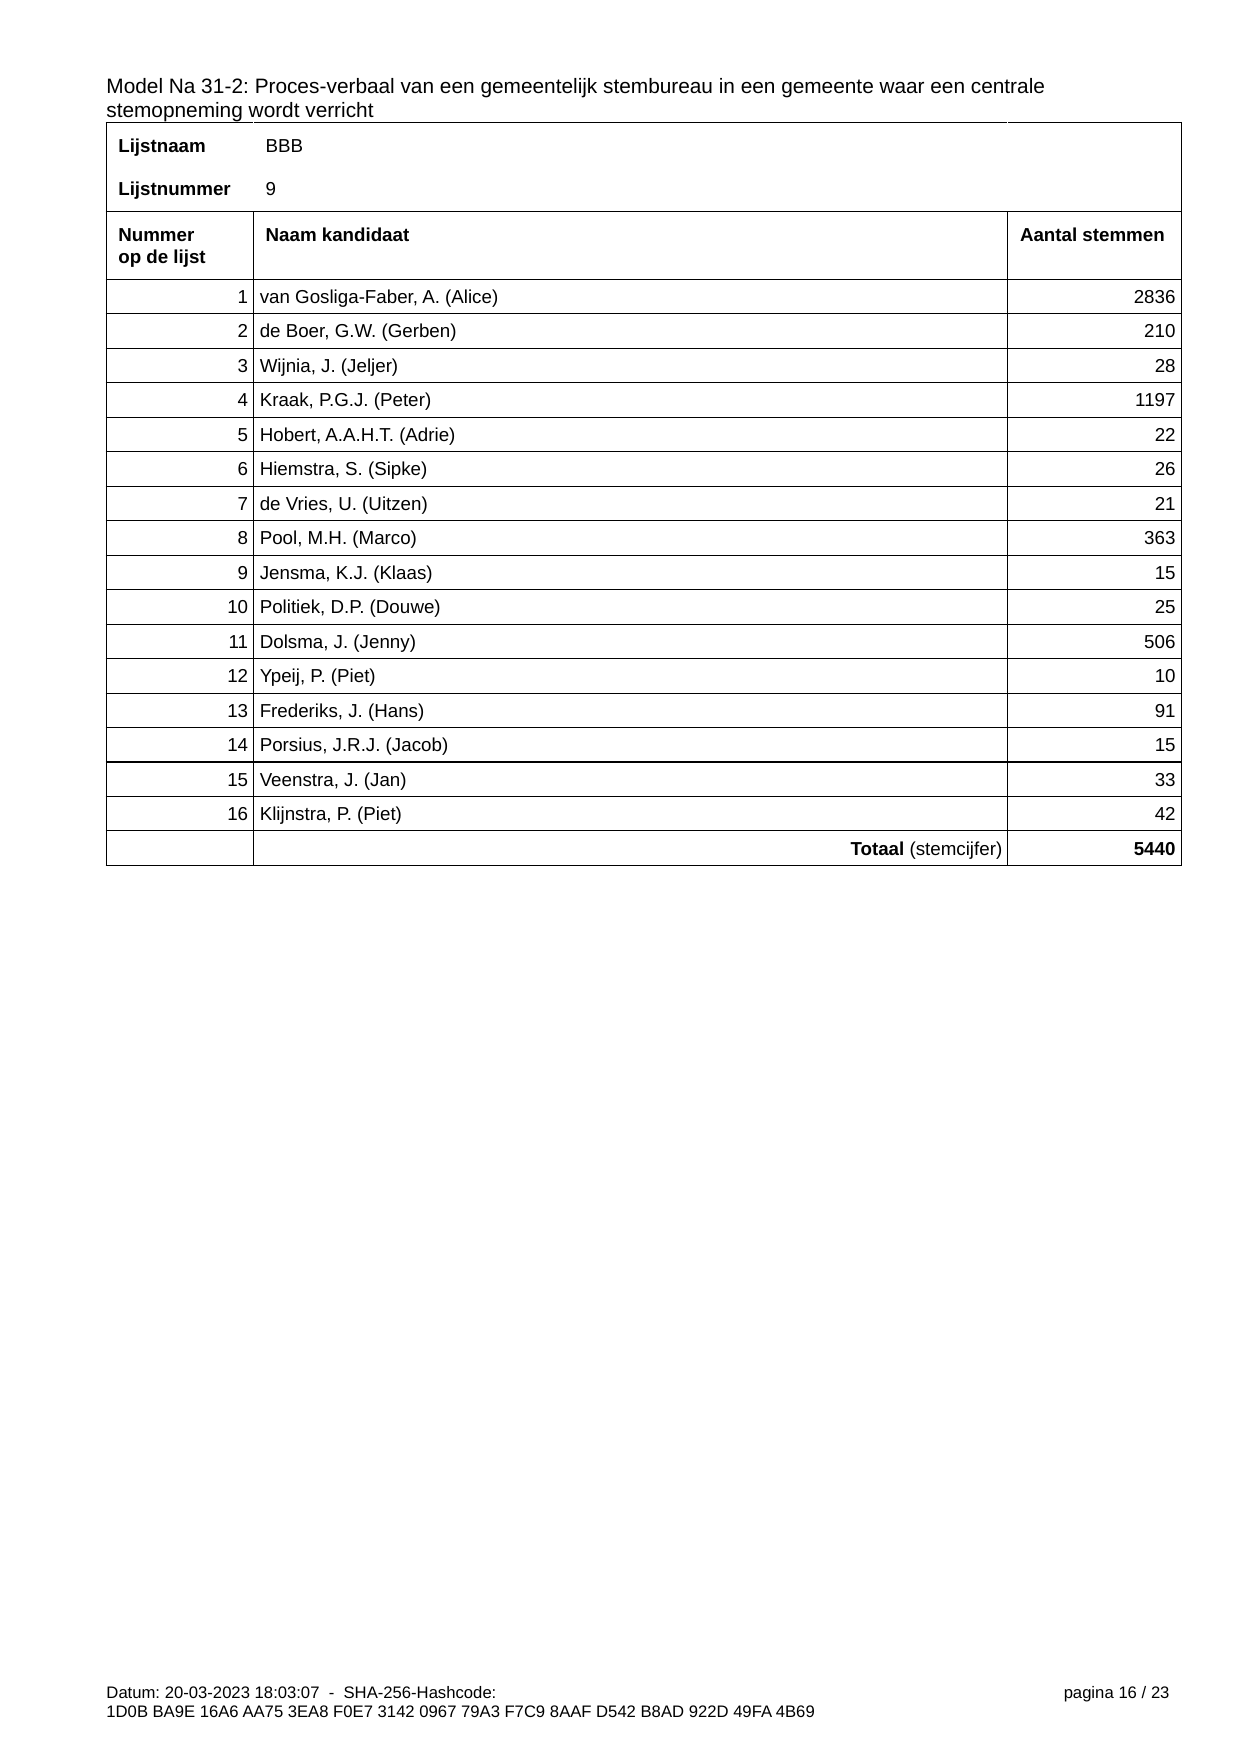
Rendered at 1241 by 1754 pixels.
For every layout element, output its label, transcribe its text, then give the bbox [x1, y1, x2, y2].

table_cell 42 [1008, 797, 1181, 830]
table_cell 26 [1008, 452, 1181, 486]
table_cell 33 [1008, 763, 1181, 796]
table_header BBB 9 [254, 123, 1007, 211]
table_cell Nummer op de lijst [107, 212, 253, 279]
table_cell 12 [107, 659, 253, 692]
table_cell 5440 [1008, 831, 1181, 865]
table_cell 22 [1008, 418, 1181, 451]
table_cell de Vries, U. (Uitzen) [254, 487, 1007, 520]
table_cell 1 [107, 280, 253, 313]
table_cell 15 [1008, 556, 1181, 589]
table_cell Dolsma, J. (Jenny) [254, 625, 1007, 658]
table_cell 10 [1008, 659, 1181, 692]
table_cell 6 [107, 452, 253, 486]
table_cell Aantal stemmen [1008, 212, 1181, 279]
table_cell 210 [1008, 314, 1181, 348]
table_cell Klijnstra, P. (Piet) [254, 797, 1007, 830]
table_cell 16 [107, 797, 253, 830]
table_cell 13 [107, 694, 253, 727]
table_cell Kraak, P.G.J. (Peter) [254, 383, 1007, 417]
table_cell Naam kandidaat [254, 212, 1007, 279]
table_cell 3 [107, 349, 253, 382]
table_cell Ypeij, P. (Piet) [254, 659, 1007, 692]
table_cell 15 [107, 763, 253, 796]
table_cell Jensma, K.J. (Klaas) [254, 556, 1007, 589]
table_cell 11 [107, 625, 253, 658]
table_header [1008, 123, 1181, 211]
table_cell Veenstra, J. (Jan) [254, 763, 1007, 796]
table_cell 2836 [1008, 280, 1181, 313]
table_cell 10 [107, 590, 253, 623]
table_cell Pool, M.H. (Marco) [254, 521, 1007, 554]
table_header Lijstnaam Lijstnummer [107, 123, 253, 211]
table_cell 91 [1008, 694, 1181, 727]
table_cell 25 [1008, 590, 1181, 623]
table_cell 21 [1008, 487, 1181, 520]
table_cell 2 [107, 314, 253, 348]
table_cell 15 [1008, 728, 1181, 761]
table_cell Frederiks, J. (Hans) [254, 694, 1007, 727]
table_cell Hiemstra, S. (Sipke) [254, 452, 1007, 486]
table_cell 1197 [1008, 383, 1181, 417]
table_cell 506 [1008, 625, 1181, 658]
table_cell 8 [107, 521, 253, 554]
table_cell Porsius, J.R.J. (Jacob) [254, 728, 1007, 761]
table_cell 28 [1008, 349, 1181, 382]
table_cell 5 [107, 418, 253, 451]
table_cell 9 [107, 556, 253, 589]
table_cell [107, 831, 253, 865]
table_cell Hobert, A.A.H.T. (Adrie) [254, 418, 1007, 451]
table_cell 14 [107, 728, 253, 761]
table_cell Totaal (stemcijfer) [254, 831, 1007, 865]
table_cell Politiek, D.P. (Douwe) [254, 590, 1007, 623]
table_cell van Gosliga-Faber, A. (Alice) [254, 280, 1007, 313]
table_cell de Boer, G.W. (Gerben) [254, 314, 1007, 348]
table_cell 4 [107, 383, 253, 417]
table_cell 363 [1008, 521, 1181, 554]
table_cell Wijnia, J. (Jeljer) [254, 349, 1007, 382]
table_cell 7 [107, 487, 253, 520]
